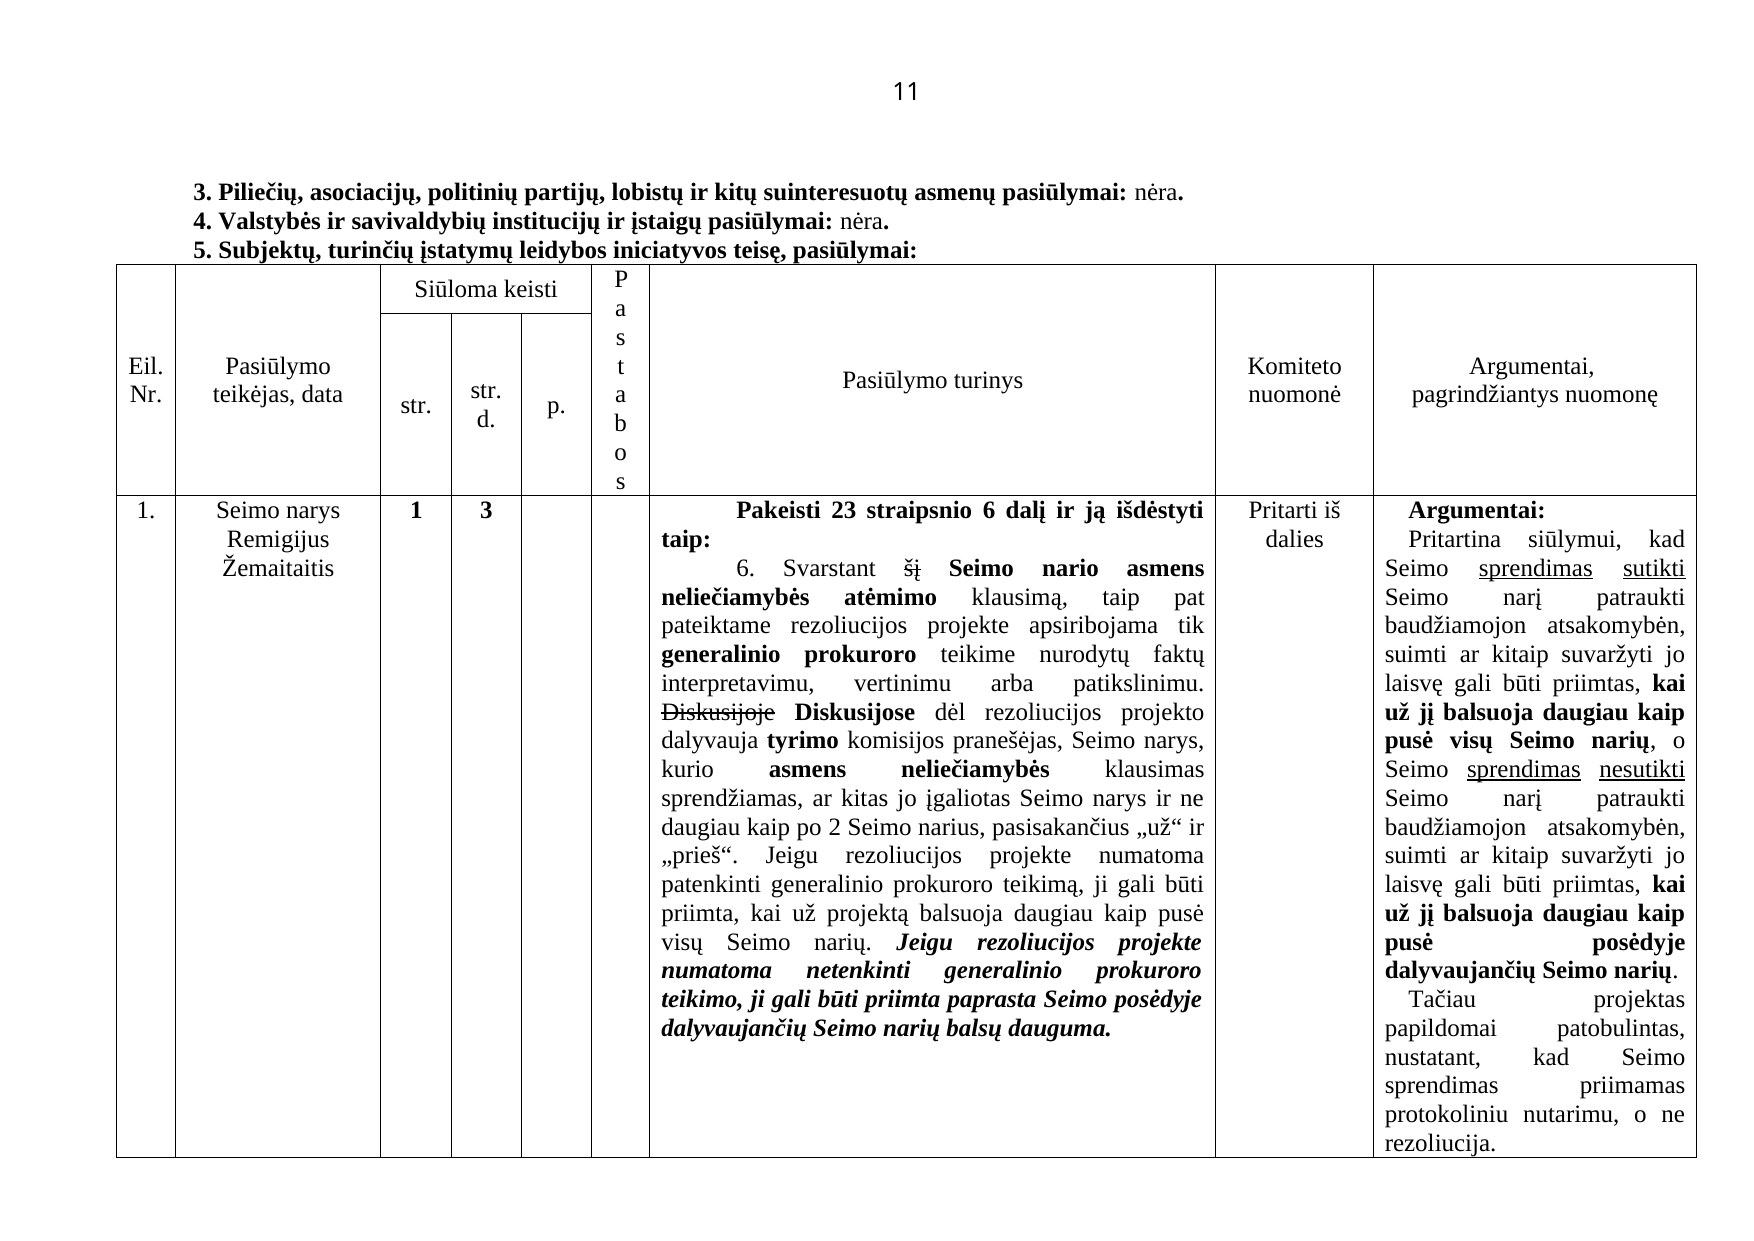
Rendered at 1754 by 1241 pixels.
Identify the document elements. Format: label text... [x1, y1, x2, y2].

table_cell Seimo narys Remigijus Žemaitaitis [176, 496, 380, 1157]
table_cell [522, 496, 591, 1157]
text 4. Valstybės ir savivaldybių institucijų ir įstaigų pasiūlymai: nėra. [118, 206, 1695, 235]
text 3. Piliečių, asociacijų, politinių partijų, lobistų ir kitų suinteresuotų asmenų pasiūlymai: nėra. [118, 177, 1695, 206]
table_cell Pritarti iš dalies [1216, 496, 1373, 1157]
table_header Pasiūlymo teikėjas, data [176, 265, 380, 494]
table_cell str. [381, 314, 451, 494]
table_cell 3 [452, 496, 521, 1157]
text 5. Subjektų, turinčių įstatymų leidybos iniciatyvos teisę, pasiūlymai: [118, 235, 1695, 263]
table_header Pastabos [592, 265, 649, 494]
table_cell [592, 496, 649, 1157]
table_header Argumentai, pagrindžiantys nuomonę [1374, 265, 1696, 494]
table_cell 1 [381, 496, 451, 1157]
table_header Pasiūlymo turinys [650, 265, 1215, 494]
table_cell str. d. [452, 314, 521, 494]
table_cell p. [522, 314, 591, 494]
table_header Eil. Nr. [117, 265, 175, 494]
table_header Siūloma keisti [381, 265, 591, 313]
table_cell Argumentai: Pritartina siūlymui, kad Seimo sprendimas sutikti Seimo narį patraukti baudžiamojon atsakomybėn, suimti ar kitaip suvaržyti jo laisvę gali būti priimtas, kai už jį balsuoja daugiau kaip pusė visų Seimo narių, o Seimo sprendimas nesutikti Seimo narį patraukti baudžiamojon atsakomybėn, suimti ar kitaip suvaržyti jo laisvę gali būti priimtas, kai už jį balsuoja daugiau kaip pusė posėdyje dalyvaujančių Seimo narių. Tačiau projektas papildomai patobulintas, nustatant, kad Seimo sprendimas priimamas protokoliniu nutarimu, o ne rezoliucija. [1374, 496, 1696, 1157]
table_header Komiteto nuomonė [1216, 265, 1373, 494]
table_cell Pakeisti 23 straipsnio 6 dalį ir ją išdėstyti taip: 6. Svarstant šį Seimo nario asmens neliečiamybės atėmimo klausimą, taip pat pateiktame rezoliucijos projekte apsiribojama tik generalinio prokuroro teikime nurodytų faktų interpretavimu, vertinimu arba patikslinimu. Diskusijoje Diskusijose dėl rezoliucijos projekto dalyvauja tyrimo komisijos pranešėjas, Seimo narys, kurio asmens neliečiamybės klausimas sprendžiamas, ar kitas jo įgaliotas Seimo narys ir ne daugiau kaip po 2 Seimo narius, pasisakančius „už“ ir „prieš“. Jeigu rezoliucijos projekte numatoma patenkinti generalinio prokuroro teikimą, ji gali būti priimta, kai už projektą balsuoja daugiau kaip pusė visų Seimo narių. Jeigu rezoliucijos projekte numatoma netenkinti generalinio prokuroro teikimo, ji gali būti priimta paprasta Seimo posėdyje dalyvaujančių Seimo narių balsų dauguma. [650, 496, 1215, 1157]
table_cell 1. [117, 496, 175, 1157]
